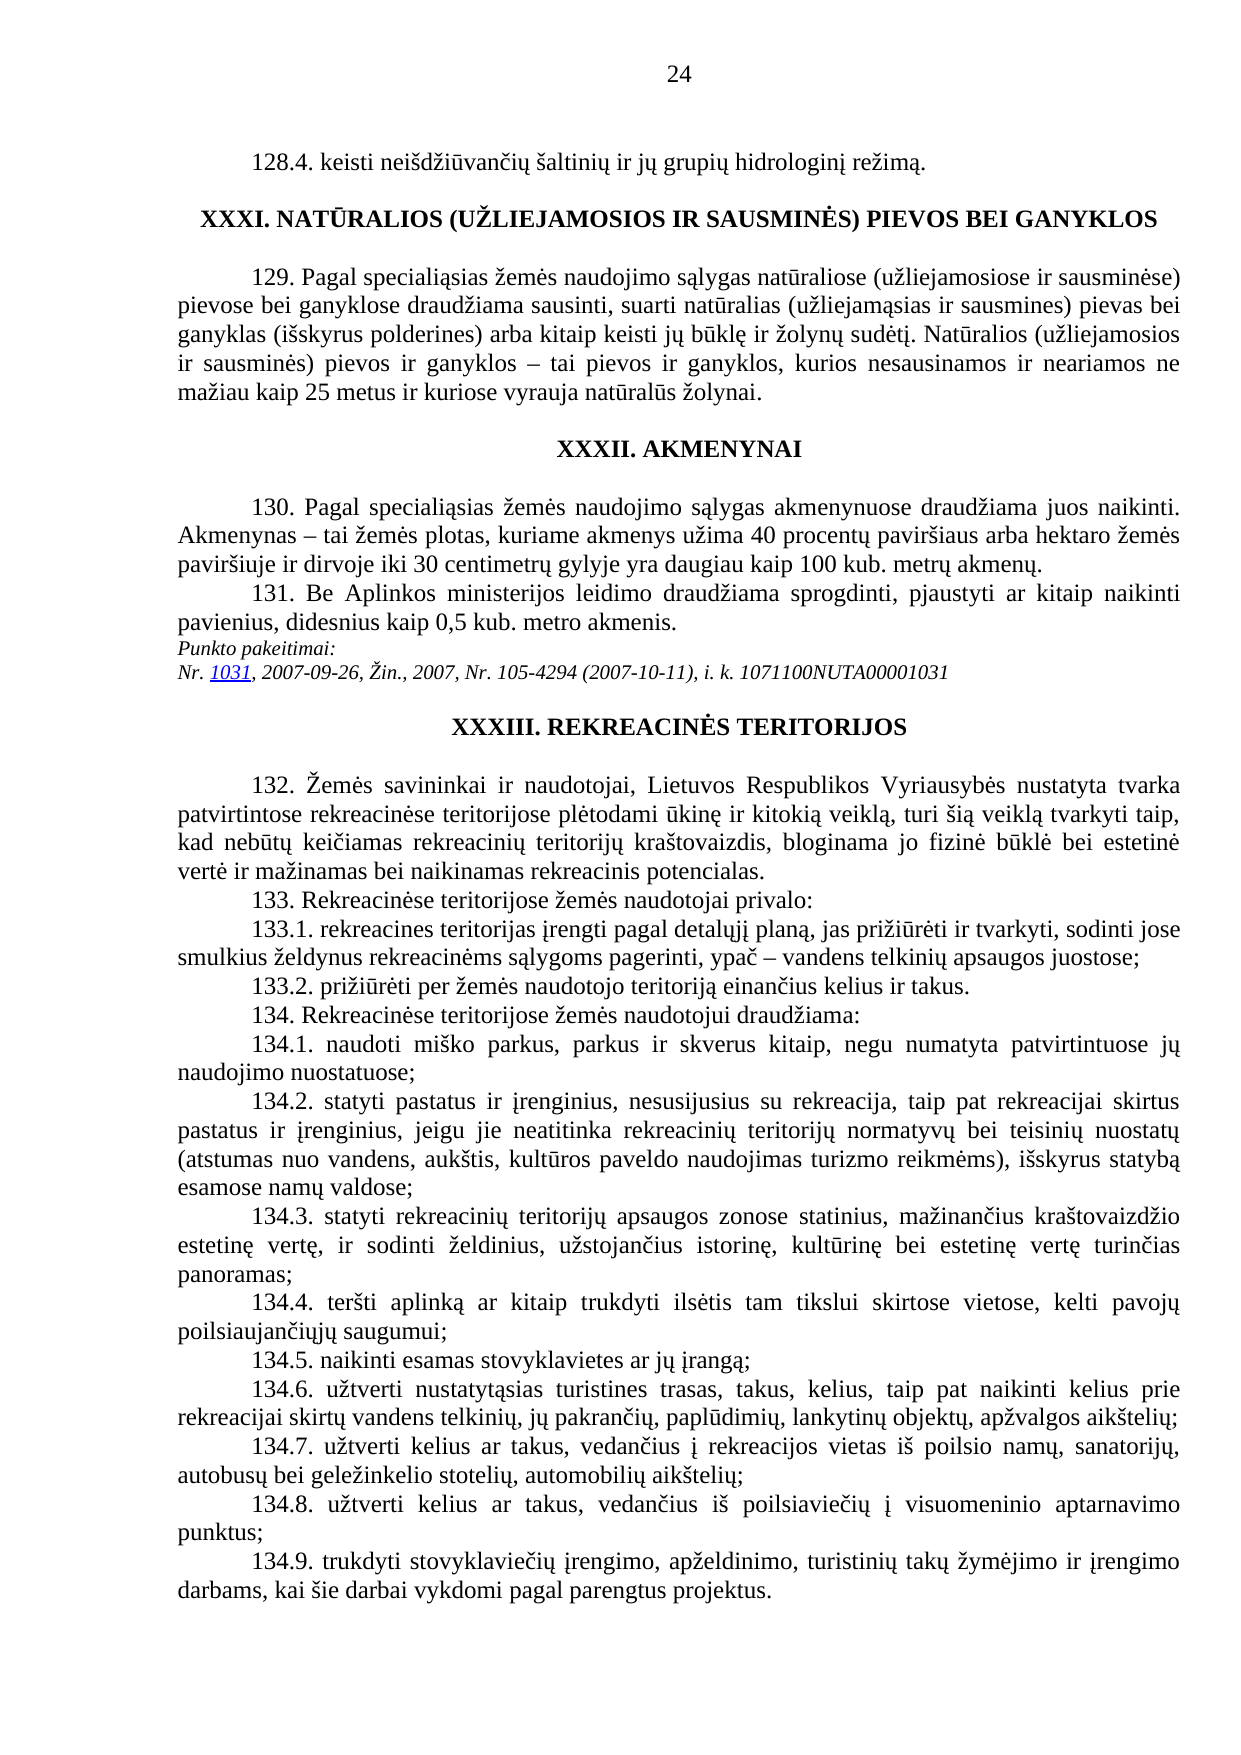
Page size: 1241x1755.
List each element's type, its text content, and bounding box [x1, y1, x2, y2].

text XXXI. NATŪRALIOS (UŽLIEJAMOSIOS IR SAUSMINĖS) PIEVOS BEI GANYKLOS [177, 204, 1181, 233]
text 134.6. užtverti nustatytąsias turistines trasas, takus, kelius, taip pat naikinti kelius prie rekreacijai skirtų vandens telkinių, jų pakrančių, paplūdimių, lankytinų objektų, apžvalgos aikštelių; [177, 1374, 1181, 1431]
text 134.2. statyti pastatus ir įrenginius, nesusijusius su rekreacija, taip pat rekreacijai skirtus pastatus ir įrenginius, jeigu jie neatitinka rekreacinių teritorijų normatyvų bei teisinių nuostatų (atstumas nuo vandens, aukštis, kultūros paveldo naudojimas turizmo reikmėms), išskyrus statybą esamose namų valdose; [177, 1086, 1181, 1201]
text 132. Žemės savininkai ir naudotojai, Lietuvos Respublikos Vyriausybės nustatyta tvarka patvirtintose rekreacinėse teritorijose plėtodami ūkinę ir kitokią veiklą, turi šią veiklą tvarkyti taip, kad nebūtų keičiamas rekreacinių teritorijų kraštovaizdis, bloginama jo fizinė būklė bei estetinė vertė ir mažinamas bei naikinamas rekreacinis potencialas. [177, 770, 1181, 885]
text 133. Rekreacinėse teritorijose žemės naudotojai privalo: [177, 885, 1181, 914]
text 134.8. užtverti kelius ar takus, vedančius iš poilsiaviečių į visuomeninio aptarnavimo punktus; [177, 1489, 1181, 1546]
text 134.9. trukdyti stovyklaviečių įrengimo, apželdinimo, turistinių takų žymėjimo ir įrengimo darbams, kai šie darbai vykdomi pagal parengtus projektus. [177, 1546, 1181, 1604]
text XXXII. AKMENYNAI [177, 434, 1181, 463]
text 131. Be Aplinkos ministerijos leidimo draudžiama sprogdinti, pjaustyti ar kitaip naikinti pavienius, didesnius kaip 0,5 kub. metro akmenis. [177, 578, 1181, 636]
text 129. Pagal specialiąsias žemės naudojimo sąlygas natūraliose (užliejamosiose ir sausminėse) pievose bei ganyklose draudžiama sausinti, suarti natūralias (užliejamąsias ir sausmines) pievas bei ganyklas (išskyrus polderines) arba kitaip keisti jų būklę ir žolynų sudėtį. Natūralios (užliejamosios ir sausminės) pievos ir ganyklos – tai pievos ir ganyklos, kurios nesausinamos ir neariamos ne mažiau kaip 25 metus ir kuriose vyrauja natūralūs žolynai. [177, 262, 1181, 406]
text 134.1. naudoti miško parkus, parkus ir skverus kitaip, negu numatyta patvirtintuose jų naudojimo nuostatuose; [177, 1029, 1181, 1086]
text 134. Rekreacinėse teritorijose žemės naudotojui draudžiama: [177, 1000, 1181, 1029]
text 134.4. teršti aplinką ar kitaip trukdyti ilsėtis tam tikslui skirtose vietose, kelti pavojų poilsiaujančiųjų saugumui; [177, 1287, 1181, 1345]
text 128.4. keisti neišdžiūvančių šaltinių ir jų grupių hidrologinį režimą. [177, 147, 1181, 176]
text 134.7. užtverti kelius ar takus, vedančius į rekreacijos vietas iš poilsio namų, sanatorijų, autobusų bei geležinkelio stotelių, automobilių aikštelių; [177, 1431, 1181, 1489]
text XXXIII. REKREACINĖS TERITORIJOS [177, 712, 1181, 741]
text 130. Pagal specialiąsias žemės naudojimo sąlygas akmenynuose draudžiama juos naikinti. Akmenynas – tai žemės plotas, kuriame akmenys užima 40 procentų paviršiaus arba hektaro žemės paviršiuje ir dirvoje iki 30 centimetrų gylyje yra daugiau kaip 100 kub. metrų akmenų. [177, 492, 1181, 578]
text Punkto pakeitimai: [177, 636, 1181, 660]
text 133.2. prižiūrėti per žemės naudotojo teritoriją einančius kelius ir takus. [177, 971, 1181, 1000]
text 134.5. naikinti esamas stovyklavietes ar jų įrangą; [177, 1345, 1181, 1374]
text 134.3. statyti rekreacinių teritorijų apsaugos zonose statinius, mažinančius kraštovaizdžio estetinę vertę, ir sodinti želdinius, užstojančius istorinę, kultūrinę bei estetinę vertę turinčias panoramas; [177, 1201, 1181, 1287]
text 133.1. rekreacines teritorijas įrengti pagal detalųjį planą, jas prižiūrėti ir tvarkyti, sodinti jose smulkius želdynus rekreacinėms sąlygoms pagerinti, ypač – vandens telkinių apsaugos juostose; [177, 914, 1181, 971]
text Nr. 1031, 2007-09-26, Žin., 2007, Nr. 105-4294 (2007-10-11), i. k. 1071100NUTA00001031 [177, 660, 1181, 684]
